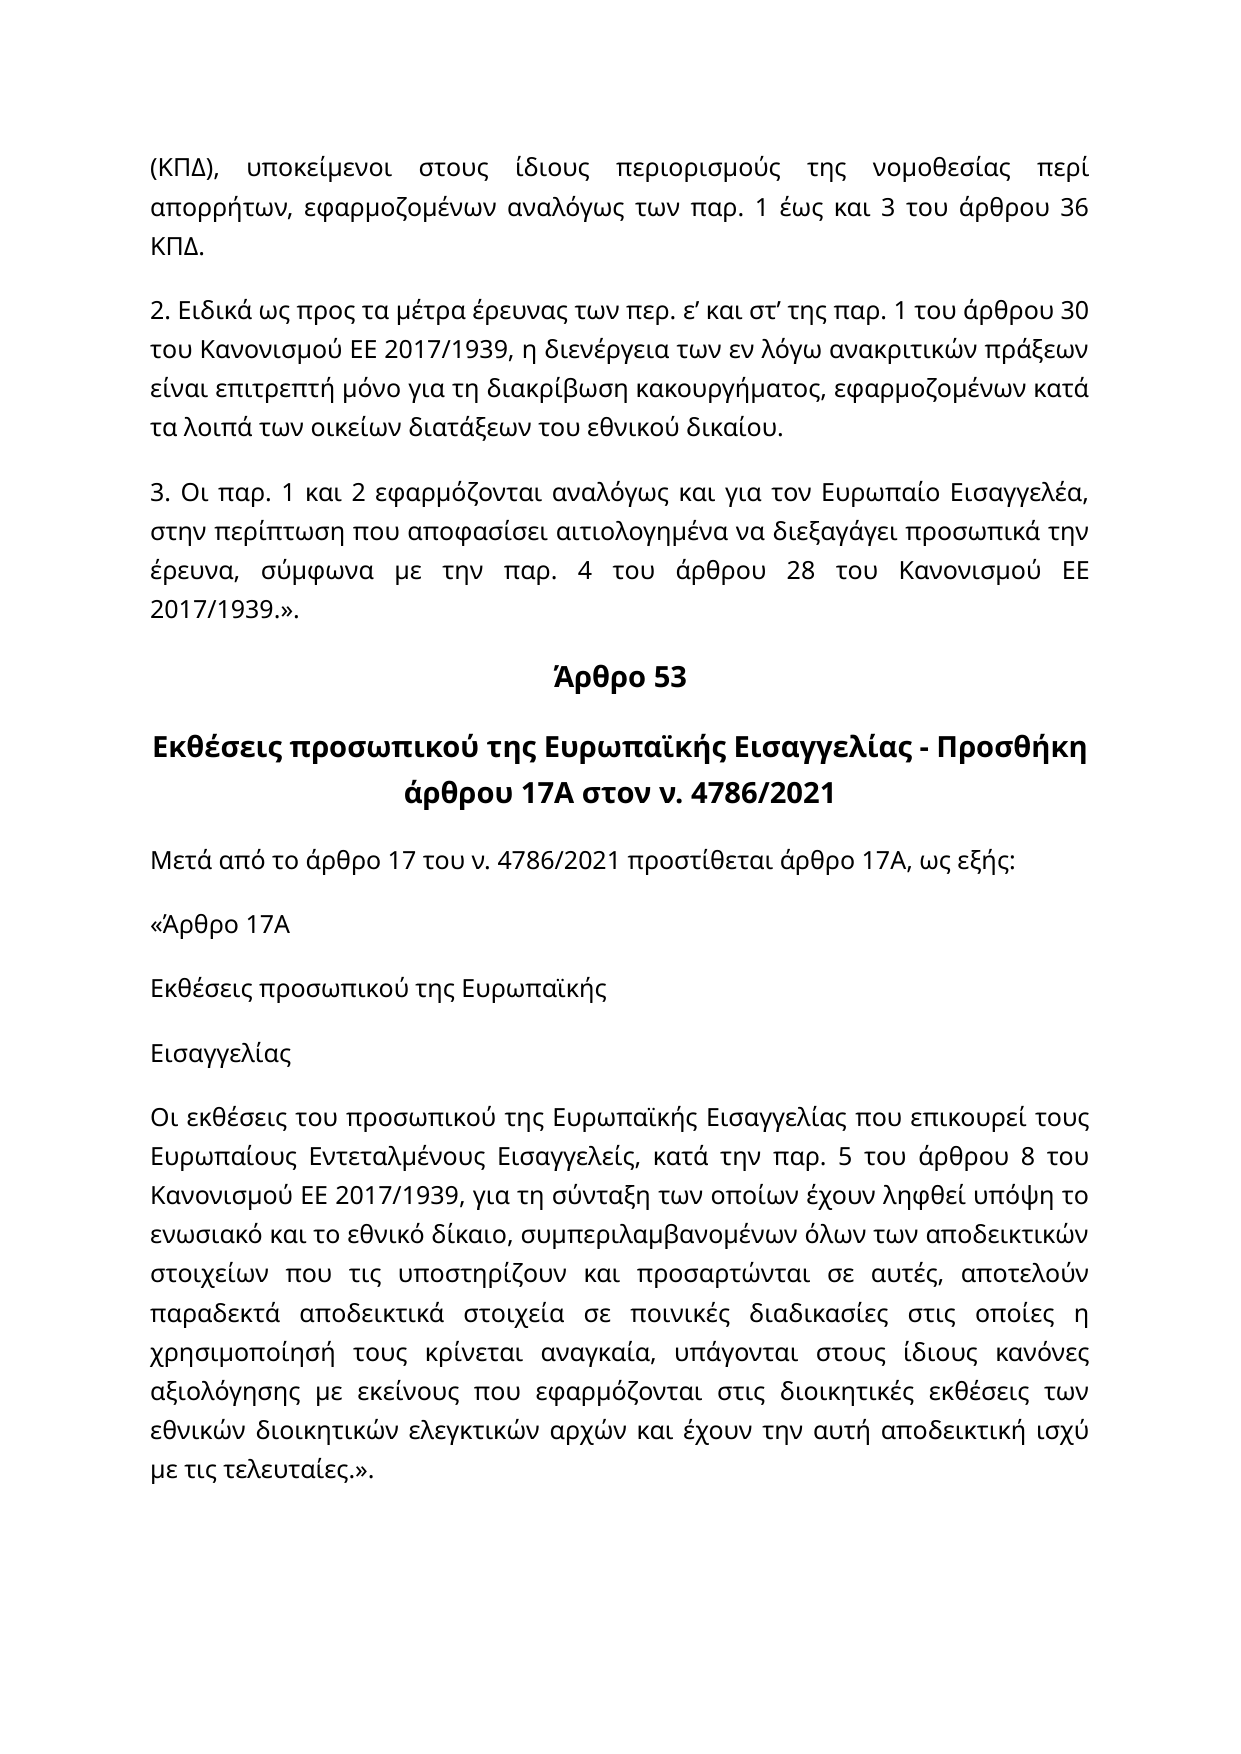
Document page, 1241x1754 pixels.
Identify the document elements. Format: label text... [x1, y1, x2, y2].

text «Άρθρο 17Α [150, 907, 1090, 941]
text Εισαγγελίας [150, 1035, 1090, 1069]
text Μετά από το άρθρο 17 του ν. 4786/2021 προστίθεται άρθρο 17Α, ως εξής: [150, 843, 1090, 877]
text Εκθέσεις προσωπικού της Ευρωπαϊκής [150, 971, 1090, 1005]
text (ΚΠΔ), υποκείμενοι στους ίδιους περιορισμούς της νομοθεσίας περί απορρήτων, εφαρμοζομένων αναλόγως των παρ. 1 έως και 3 του άρθρου 36 ΚΠΔ. [150, 150, 1090, 262]
text 3. Οι παρ. 1 και 2 εφαρμόζονται αναλόγως και για τον Ευρωπαίο Εισαγγελέα, στην περίπτωση που αποφασίσει αιτιολογημένα να διεξαγάγει προσωπικά την έρευνα, σύμφωνα με την παρ. 4 του άρθρου 28 του Κανονισμού ΕΕ 2017/1939.». [150, 474, 1090, 626]
subtitle Εκθέσεις προσωπικού της Ευρωπαϊκής Εισαγγελίας - Προσθήκη άρθρου 17Α στον ν. 4786/2021 [150, 726, 1090, 812]
text Οι εκθέσεις του προσωπικού της Ευρωπαϊκής Εισαγγελίας που επικουρεί τους Ευρωπαίους Εντεταλμένους Εισαγγελείς, κατά την παρ. 5 του άρθρου 8 του Κανονισμού ΕΕ 2017/1939, για τη σύνταξη των οποίων έχουν ληφθεί υπόψη το ενωσιακό και το εθνικό δίκαιο, συμπεριλαμβανομένων όλων των αποδεικτικών στοιχείων που τις υποστηρίζουν και προσαρτώνται σε αυτές, αποτελούν παραδεκτά αποδεικτικά στοιχεία σε ποινικές διαδικασίες στις οποίες η χρησιμοποίησή τους κρίνεται αναγκαία, υπάγονται στους ίδιους κανόνες αξιολόγησης με εκείνους που εφαρμόζονται στις διοικητικές εκθέσεις των εθνικών διοικητικών ελεγκτικών αρχών και έχουν την αυτή αποδεικτική ισχύ με τις τελευταίες.». [150, 1099, 1090, 1486]
subtitle Άρθρο 53 [150, 656, 1090, 696]
text 2. Ειδικά ως προς τα μέτρα έρευνας των περ. ε’ και στ’ της παρ. 1 του άρθρου 30 του Κανονισμού ΕΕ 2017/1939, η διενέργεια των εν λόγω ανακριτικών πράξεων είναι επιτρεπτή μόνο για τη διακρίβωση κακουργήματος, εφαρμοζομένων κατά τα λοιπά των οικείων διατάξεων του εθνικού δικαίου. [150, 292, 1090, 444]
